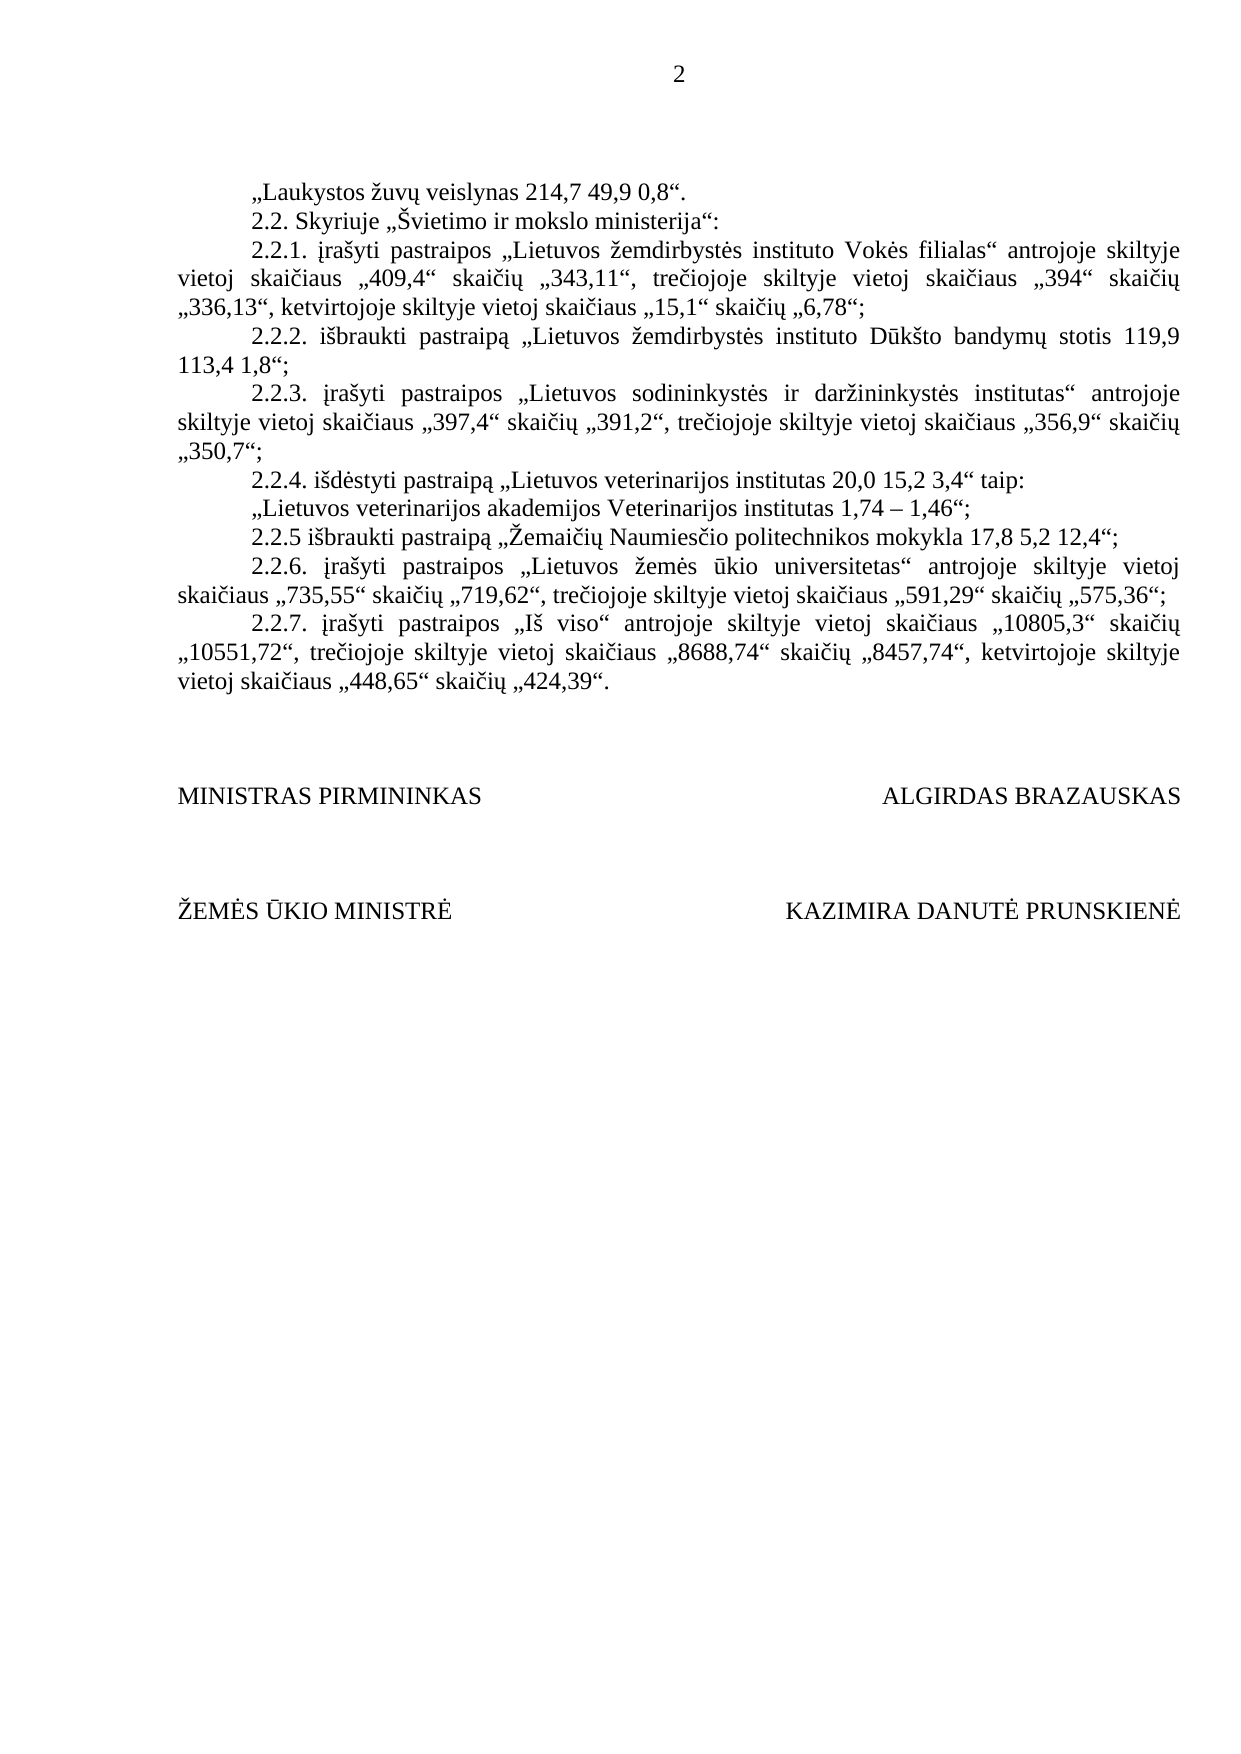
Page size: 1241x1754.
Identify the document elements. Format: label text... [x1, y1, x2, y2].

text 2.2.2. išbraukti pastraipą „Lietuvos žemdirbystės instituto Dūkšto bandymų stotis 119,9 113,4 1,8“; [177, 321, 1181, 378]
text 2.2.3. įrašyti pastraipos „Lietuvos sodininkystės ir daržininkystės institutas“ antrojoje skiltyje vietoj skaičiaus „397,4“ skaičių „391,2“, trečiojoje skiltyje vietoj skaičiaus „356,9“ skaičių „350,7“; [177, 378, 1181, 465]
text MINISTRAS PIRMININKAS ALGIRDAS BRAZAUSKAS [177, 781, 1181, 810]
text 2.2.6. įrašyti pastraipos „Lietuvos žemės ūkio universitetas“ antrojoje skiltyje vietoj skaičiaus „735,55“ skaičių „719,62“, trečiojoje skiltyje vietoj skaičiaus „591,29“ skaičių „575,36“; [177, 551, 1181, 608]
text „Lietuvos veterinarijos akademijos Veterinarijos institutas 1,74 – 1,46“; [177, 493, 1181, 522]
text „Laukystos žuvų veislynas 214,7 49,9 0,8“. [177, 177, 1181, 206]
text 2.2.5 išbraukti pastraipą „Žemaičių Naumiesčio politechnikos mokykla 17,8 5,2 12,4“; [177, 522, 1181, 551]
text 2.2.1. įrašyti pastraipos „Lietuvos žemdirbystės instituto Vokės filialas“ antrojoje skiltyje vietoj skaičiaus „409,4“ skaičių „343,11“, trečiojoje skiltyje vietoj skaičiaus „394“ skaičių „336,13“, ketvirtojoje skiltyje vietoj skaičiaus „15,1“ skaičių „6,78“; [177, 235, 1181, 321]
text 2.2.4. išdėstyti pastraipą „Lietuvos veterinarijos institutas 20,0 15,2 3,4“ taip: [177, 465, 1181, 493]
text 2.2. Skyriuje „Švietimo ir mokslo ministerija“: [177, 206, 1181, 235]
text ŽEMĖS ŪKIO MINISTRĖ KAZIMIRA DANUTĖ PRUNSKIENĖ [177, 896, 1181, 925]
text 2.2.7. įrašyti pastraipos „Iš viso“ antrojoje skiltyje vietoj skaičiaus „10805,3“ skaičių „10551,72“, trečiojoje skiltyje vietoj skaičiaus „8688,74“ skaičių „8457,74“, ketvirtojoje skiltyje vietoj skaičiaus „448,65“ skaičių „424,39“. [177, 608, 1181, 695]
